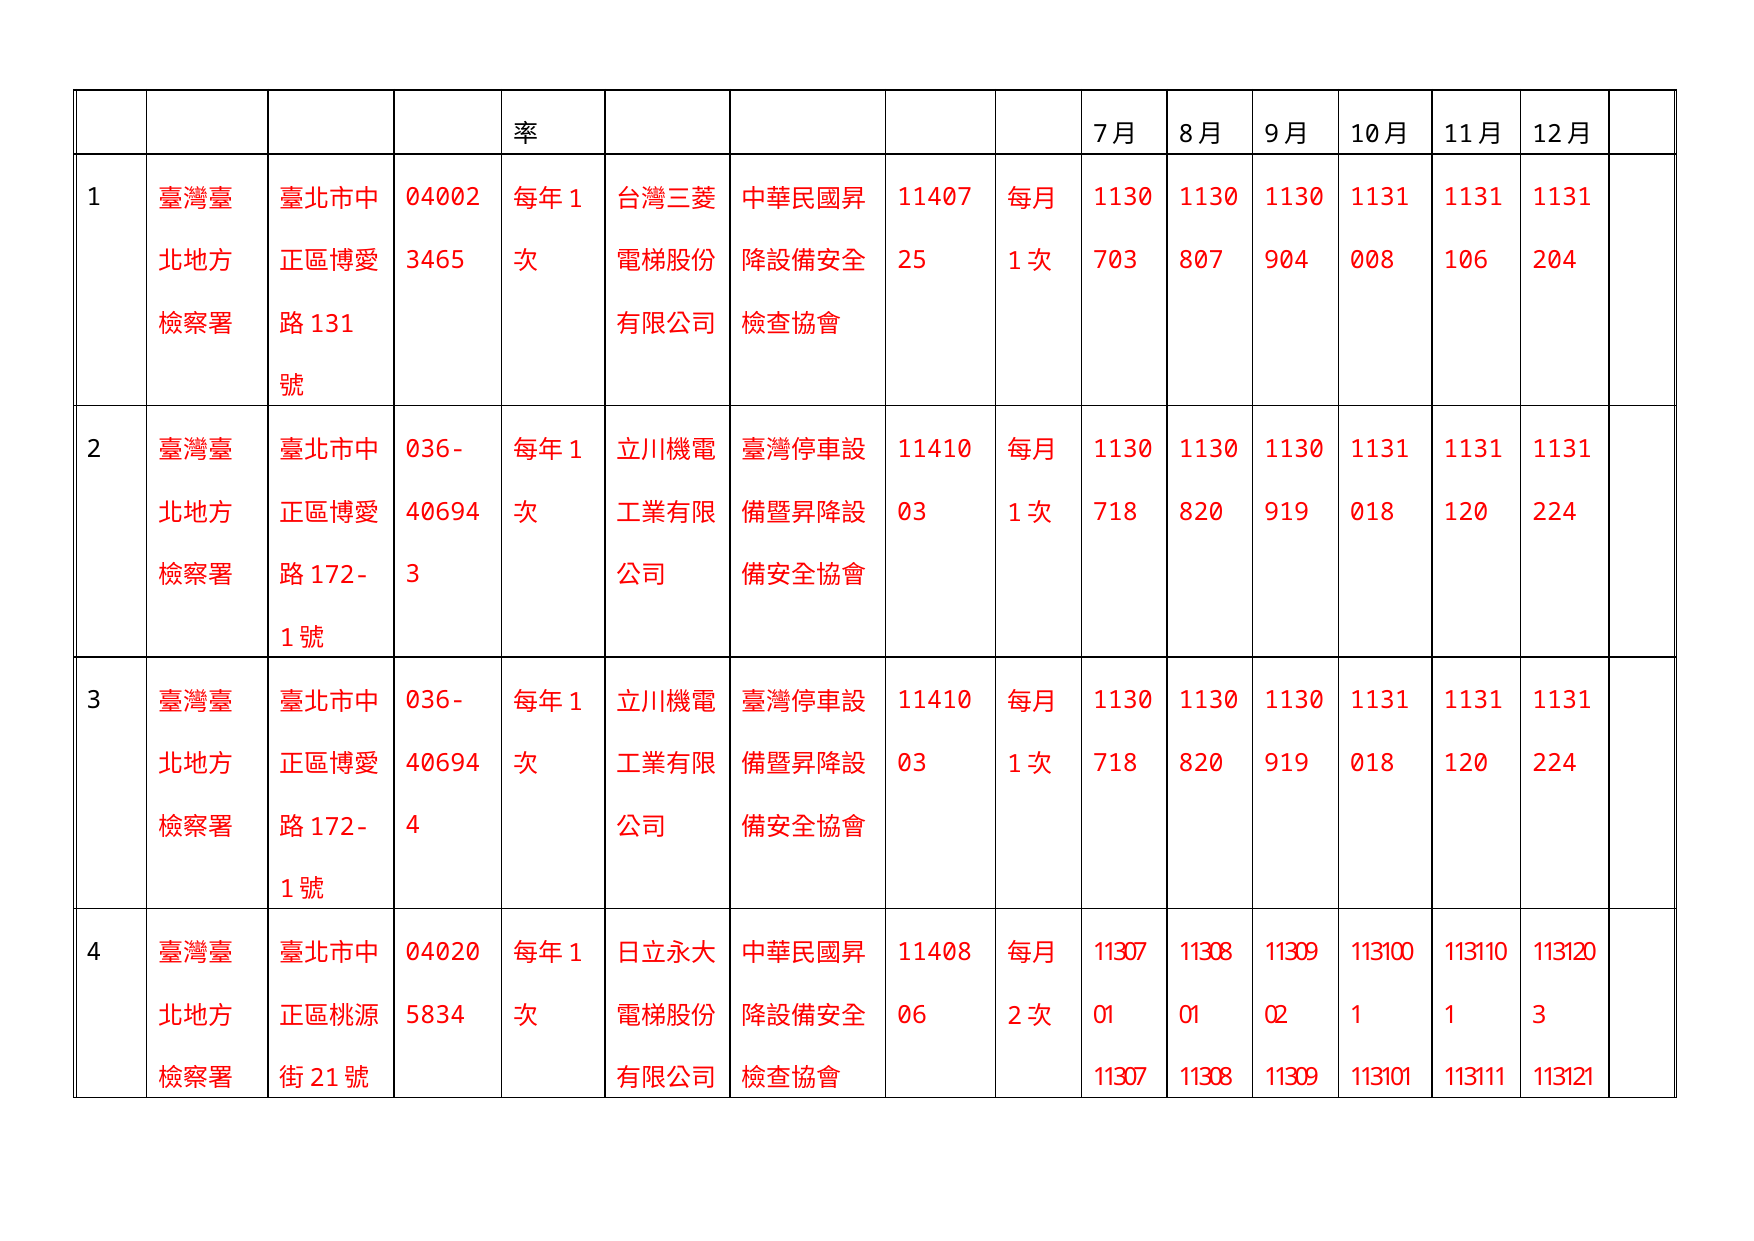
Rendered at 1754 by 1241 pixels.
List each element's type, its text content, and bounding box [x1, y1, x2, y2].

table_cell 1131120 [1433, 406, 1520, 656]
table_cell 12月 [1521, 91, 1608, 153]
table_cell 1141003 [886, 406, 995, 656]
table_cell 臺灣臺北地方檢察署 [147, 155, 267, 404]
table_cell 1130902 11309 [1253, 909, 1338, 1097]
table_cell 1130820 [1168, 658, 1252, 908]
table_cell 1130801 11308 [1168, 909, 1252, 1097]
table_cell [731, 91, 885, 153]
table_cell [1610, 406, 1674, 656]
table_cell 1140806 [886, 909, 995, 1097]
table_cell 1 [77, 155, 146, 404]
table_cell 8月 [1168, 91, 1252, 153]
table_cell 立川機電工業有限公司 [606, 658, 729, 908]
table_cell 10月 [1339, 91, 1431, 153]
table_cell 036-406944 [395, 658, 501, 908]
table_cell 1130701 11307 [1082, 909, 1166, 1097]
table_cell 立川機電工業有限公司 [606, 406, 729, 656]
table_cell 臺北市中正區博愛路172-1號 [269, 406, 393, 656]
table_cell 1140725 [886, 155, 995, 404]
table_cell 每年1 次 [502, 658, 604, 908]
table_cell 1131120 [1433, 658, 1520, 908]
table_cell 040023465 [395, 155, 501, 404]
table_cell 日立永大電梯股份有限公司 [606, 909, 729, 1097]
table_cell 臺灣停車設備暨昇降設備安全協會 [731, 406, 885, 656]
table_cell 臺北市中正區桃源街21號 [269, 909, 393, 1097]
table_cell 每月 1次 [996, 406, 1081, 656]
table_cell 中華民國昇降設備安全檢查協會 [731, 155, 885, 404]
table_cell 1131008 [1339, 155, 1431, 404]
table_cell [996, 91, 1081, 153]
table_cell 1131203 113121 [1521, 909, 1608, 1097]
table_cell 1130919 [1253, 406, 1338, 656]
table_cell 每月 1次 [996, 155, 1081, 404]
table_cell 9月 [1253, 91, 1338, 153]
table_cell 臺灣臺北地方檢察署 [147, 909, 267, 1097]
table_cell 每月 2次 [996, 909, 1081, 1097]
table_cell 臺灣臺北地方檢察署 [147, 658, 267, 908]
table_cell 4 [77, 909, 146, 1097]
table_cell 1131018 [1339, 658, 1431, 908]
table_cell 每年1 次 [502, 909, 604, 1097]
table_cell 臺北市中正區博愛路131號 [269, 155, 393, 404]
table_cell 率 [502, 91, 604, 153]
table_cell [77, 91, 146, 153]
table_cell 中華民國昇降設備安全檢查協會 [731, 909, 885, 1097]
table_cell [1610, 155, 1674, 404]
table_cell 1130919 [1253, 658, 1338, 908]
table_cell [606, 91, 729, 153]
table_cell 1131018 [1339, 406, 1431, 656]
table_cell 臺灣臺北地方檢察署 [147, 406, 267, 656]
table_cell 1131204 [1521, 155, 1608, 404]
table_cell [269, 91, 393, 153]
table_cell 每月 1次 [996, 658, 1081, 908]
table_cell 臺灣停車設備暨昇降設備安全協會 [731, 658, 885, 908]
table_cell 1141003 [886, 658, 995, 908]
table_cell [395, 91, 501, 153]
table_cell 3 [77, 658, 146, 908]
table_cell 036-406943 [395, 406, 501, 656]
table_cell 台灣三菱電梯股份有限公司 [606, 155, 729, 404]
table_cell 1131106 [1433, 155, 1520, 404]
table_cell 每年1 次 [502, 406, 604, 656]
table_cell 1130820 [1168, 406, 1252, 656]
table_cell 11月 [1433, 91, 1520, 153]
table_cell 2 [77, 406, 146, 656]
table_cell [147, 91, 267, 153]
table_cell 1131001 113101 [1339, 909, 1431, 1097]
table_cell 040205834 [395, 909, 501, 1097]
table_cell 1130718 [1082, 658, 1166, 908]
table_cell [1610, 909, 1674, 1097]
table_cell 1130718 [1082, 406, 1166, 656]
table_cell [1610, 658, 1674, 908]
table_cell 1130703 [1082, 155, 1166, 404]
table_cell [886, 91, 995, 153]
table_cell 1130904 [1253, 155, 1338, 404]
table_cell [1610, 91, 1674, 153]
table_cell 1131224 [1521, 406, 1608, 656]
table_cell 1131224 [1521, 658, 1608, 908]
table_cell 每年1 次 [502, 155, 604, 404]
table_cell 1131101 113111 [1433, 909, 1520, 1097]
table_cell 1130807 [1168, 155, 1252, 404]
table_cell 7月 [1082, 91, 1166, 153]
table_cell 臺北市中正區博愛路172-1號 [269, 658, 393, 908]
